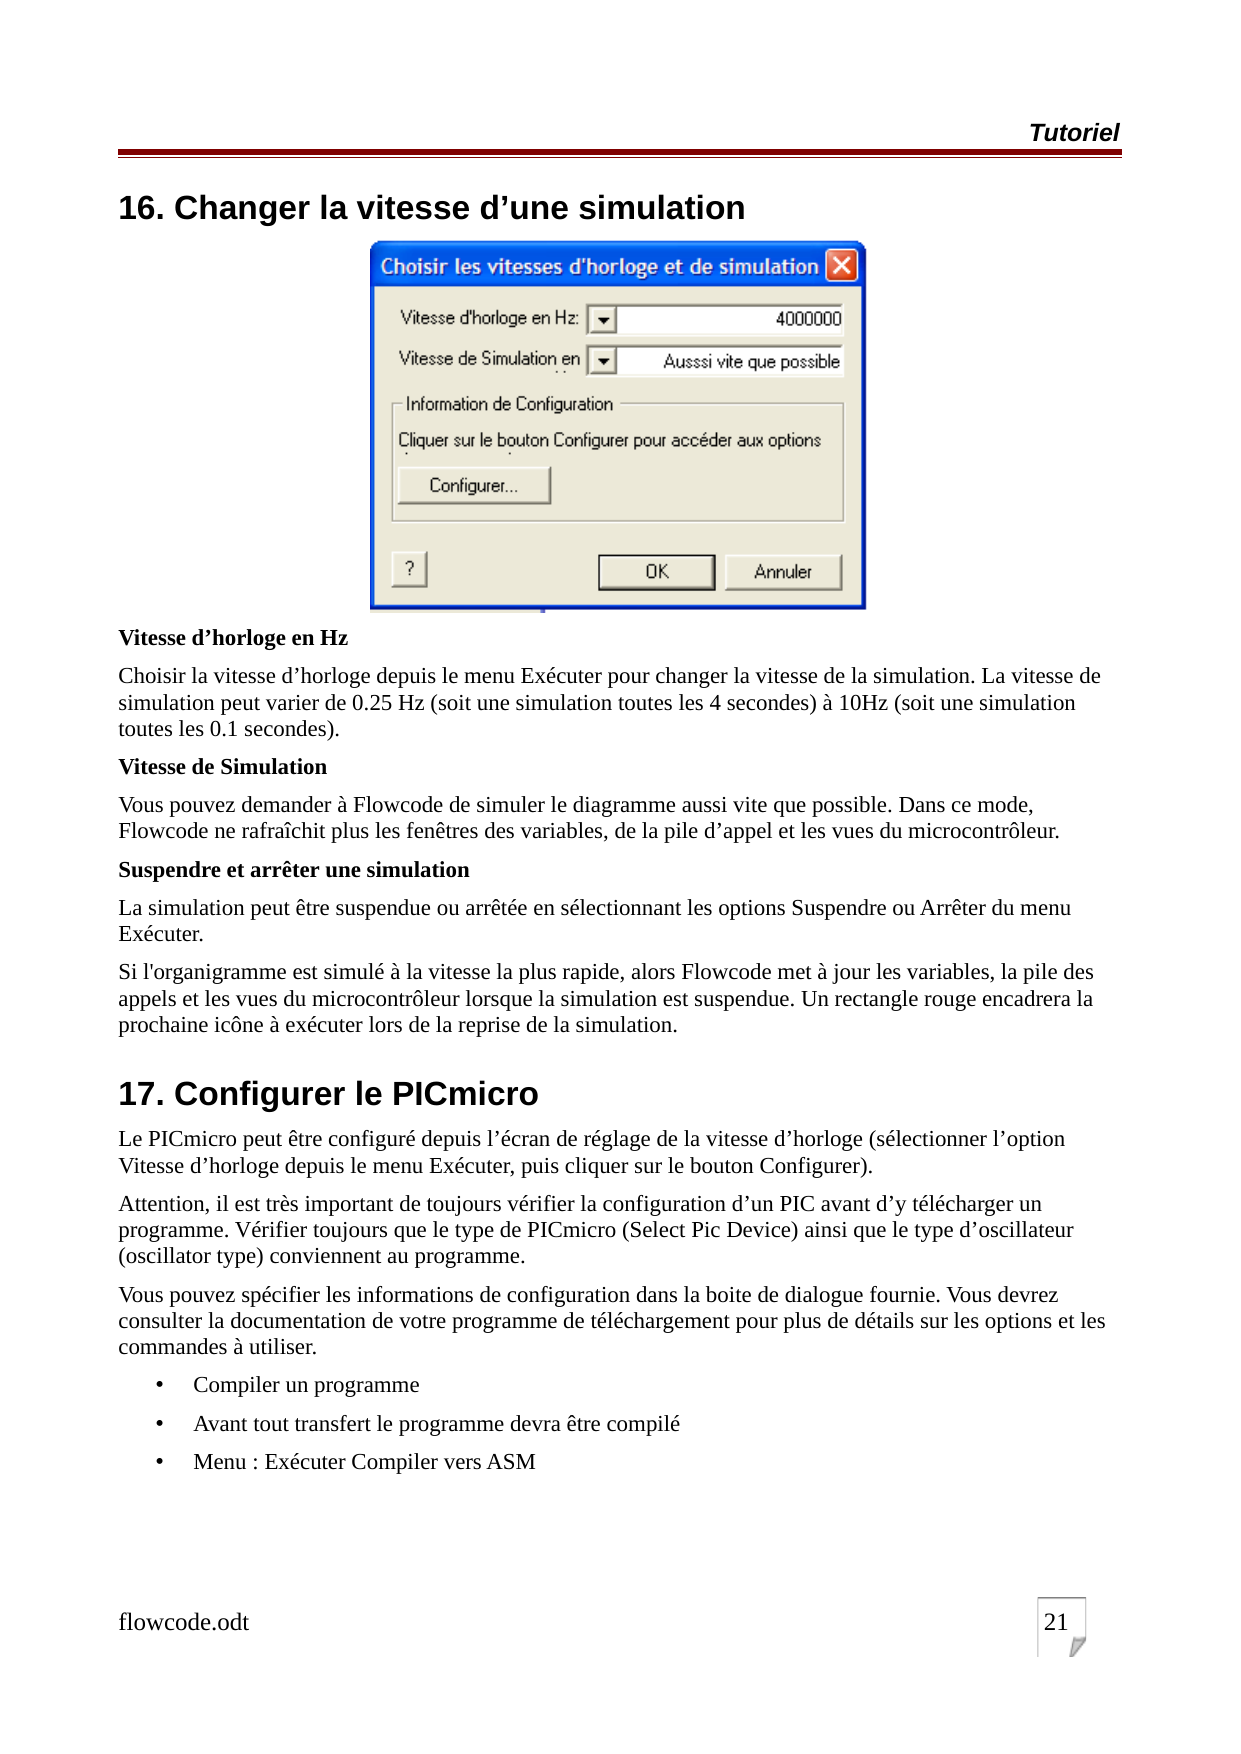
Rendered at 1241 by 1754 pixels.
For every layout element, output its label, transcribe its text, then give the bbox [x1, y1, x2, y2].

subtitle 17. Configurer le PICmicro [118, 1074, 1122, 1113]
text Attention, il est très important de toujours vérifier la configuration d’un PIC avant d’y télécharger un programme. Vérifier toujours que le type de PICmicro (Select Pic Device) ainsi que le type d’oscillateur (oscillator type) conviennent au programme. [118, 1190, 1122, 1269]
text La simulation peut être suspendue ou arrêtée en sélectionnant les options Suspendre ou Arrêter du menu Exécuter. [118, 894, 1122, 947]
list Compiler un programme [156, 1371, 1122, 1398]
list Avant tout transfert le programme devra être compilé [156, 1409, 1122, 1436]
list Menu : Exécuter Compiler vers ASM [156, 1448, 1122, 1474]
picture [370, 238, 870, 613]
text Vitesse de Simulation [118, 753, 1122, 779]
text Vitesse d’horloge en Hz [118, 624, 1122, 651]
text Choisir la vitesse d’horloge depuis le menu Exécuter pour changer la vitesse de la simulation. La vitesse de simulation peut varier de 0.25 Hz (soit une simulation toutes les 4 secondes) à 10Hz (soit une simulation toutes les 0.1 secondes). [118, 662, 1122, 741]
text Le PICmicro peut être configuré depuis l’écran de réglage de la vitesse d’horloge (sélectionner l’option Vitesse d’horloge depuis le menu Exécuter, puis cliquer sur le bouton Configurer). [118, 1125, 1122, 1178]
text Vous pouvez demander à Flowcode de simuler le diagramme aussi vite que possible. Dans ce mode, Flowcode ne rafraîchit plus les fenêtres des variables, de la pile d’appel et les vues du microcontrôleur. [118, 791, 1122, 844]
subtitle 16. Changer la vitesse d’une simulation [118, 188, 1122, 226]
text Vous pouvez spécifier les informations de configuration dans la boite de dialogue fournie. Vous devrez consulter la documentation de votre programme de téléchargement pour plus de détails sur les options et les commandes à utiliser. [118, 1281, 1122, 1360]
text Si l'organigramme est simulé à la vitesse la plus rapide, alors Flowcode met à jour les variables, la pile des appels et les vues du microcontrôleur lorsque la simulation est suspendue. Un rectangle rouge encadrera la prochaine icône à exécuter lors de la reprise de la simulation. [118, 958, 1122, 1037]
text Suspendre et arrêter une simulation [118, 856, 1122, 882]
